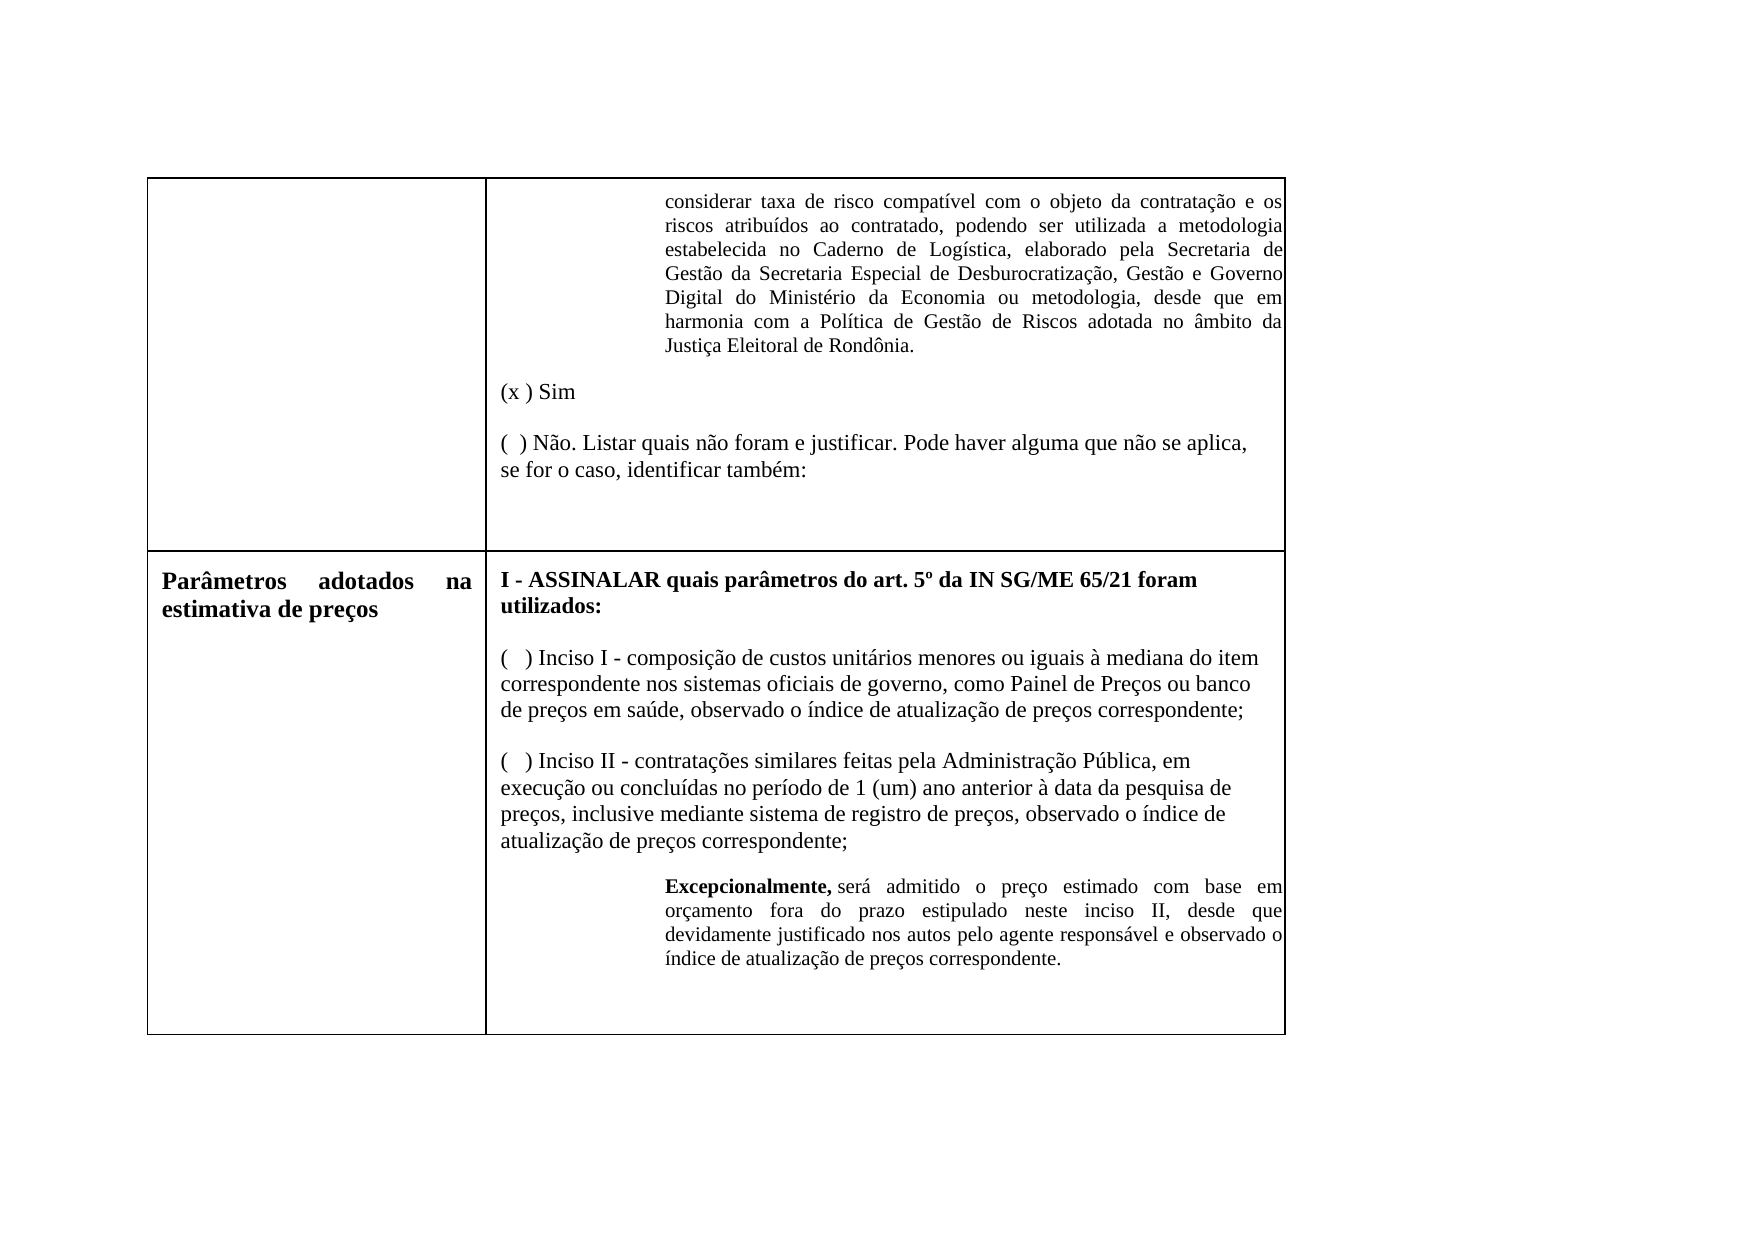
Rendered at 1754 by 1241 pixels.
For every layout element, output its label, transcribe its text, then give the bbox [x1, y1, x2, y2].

table_cell [148, 179, 485, 550]
table_cell I - ASSINALAR quais parâmetros do art. 5º da IN SG/ME 65/21 foram utilizados: ( ) Inciso I - composição de custos unitários menores ou iguais à mediana do item correspondente nos sistemas oficiais de governo, como Painel de Preços ou banco de preços em saúde, observado o índice de atualização de preços correspondente; ( ) Inciso II - contratações similares feitas pela Administração Pública, em execução ou concluídas no período de 1 (um) ano anterior à data da pesquisa de preços, inclusive mediante sistema de registro de preços, observado o índice de atualização de preços correspondente; Excepcionalmente, será admitido o preço estimado com base em orçamento fora do prazo estipulado neste inciso II, desde que devidamente justificado nos autos pelo agente responsável e observado o índice de atualização de preços correspondente. [487, 552, 1284, 1034]
table_cell Parâmetros adotados na estimativa de preços [148, 552, 485, 1034]
table_cell considerar taxa de risco compatível com o objeto da contratação e os riscos atribuídos ao contratado, podendo ser utilizada a metodologia estabelecida no Caderno de Logística, elaborado pela Secretaria de Gestão da Secretaria Especial de Desburocratização, Gestão e Governo Digital do Ministério da Economia ou metodologia, desde que em harmonia com a Política de Gestão de Riscos adotada no âmbito da Justiça Eleitoral de Rondônia. (x ) Sim ( ) Não. Listar quais não foram e justificar. Pode haver alguma que não se aplica, se for o caso, identificar também: [487, 179, 1284, 550]
